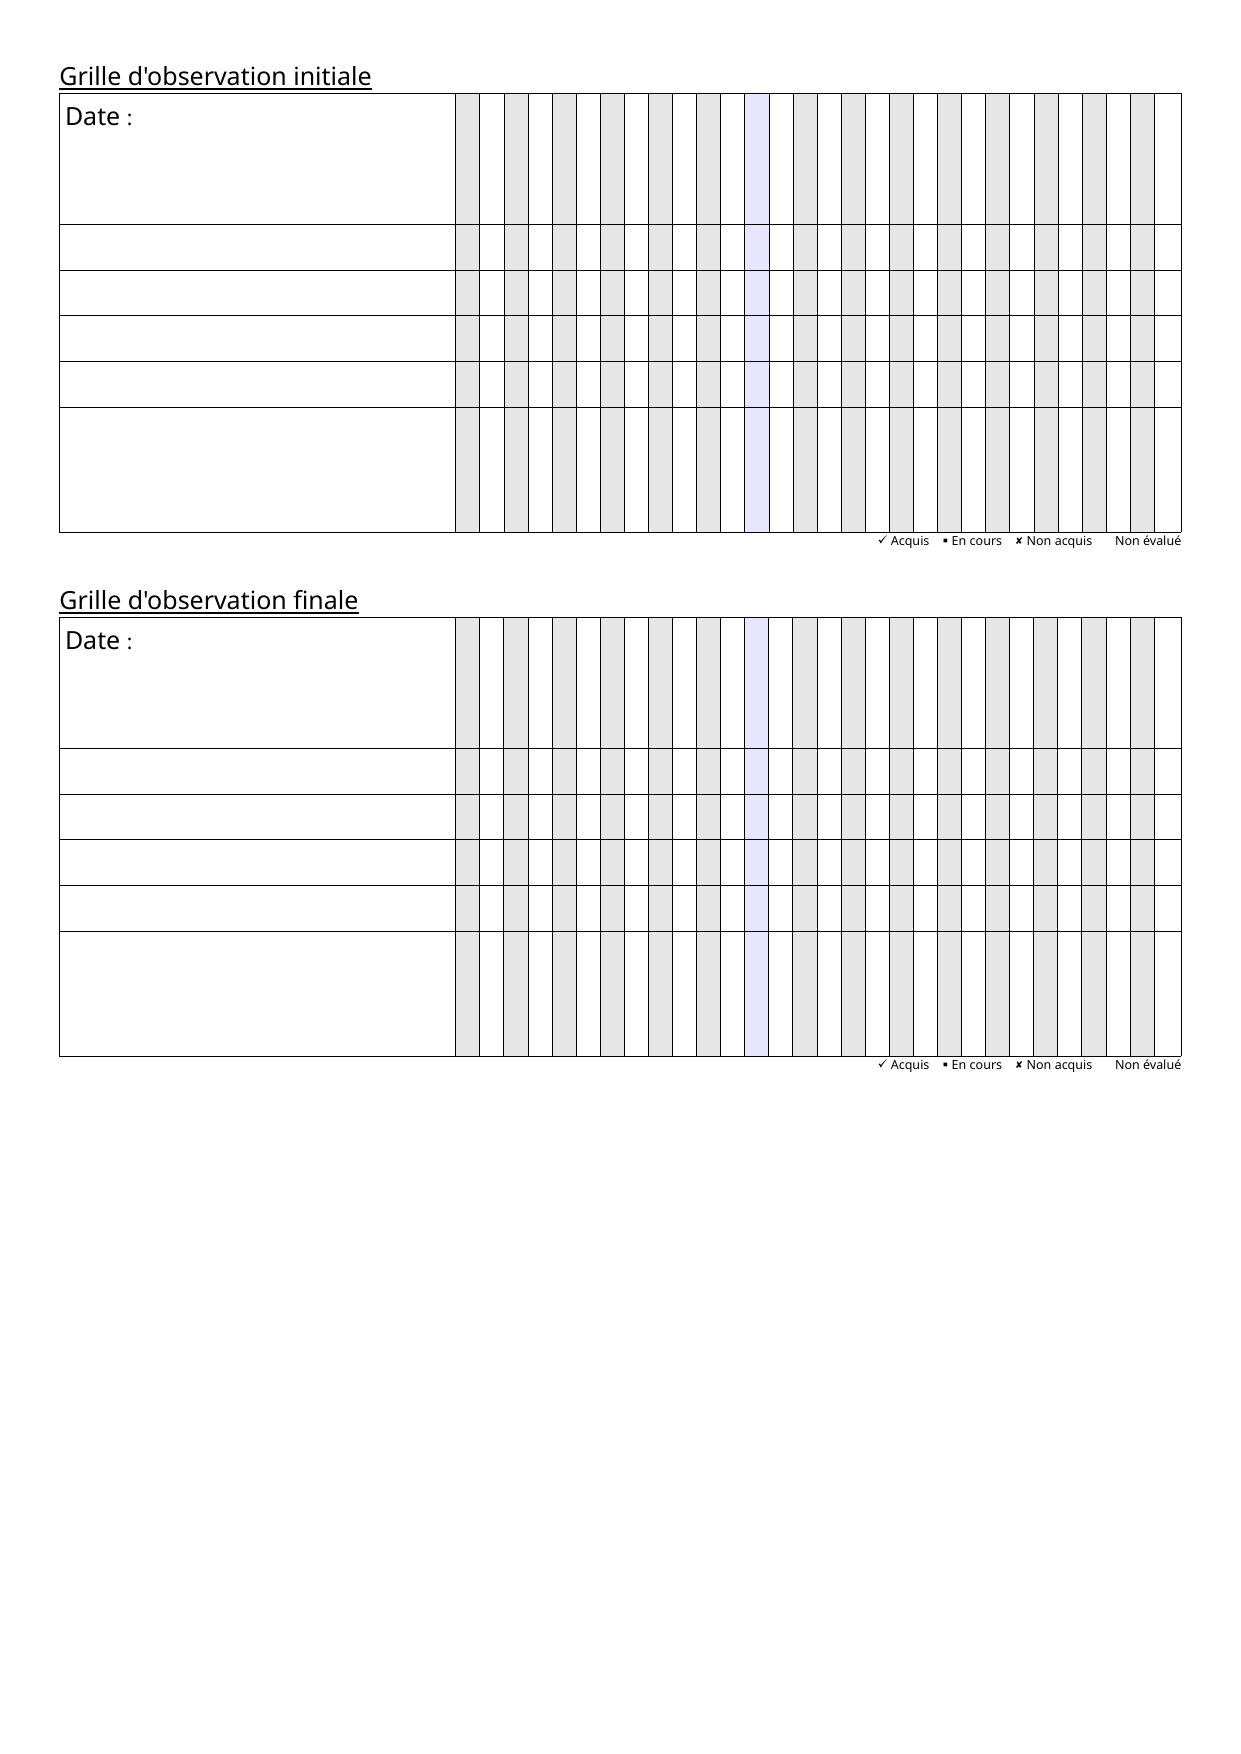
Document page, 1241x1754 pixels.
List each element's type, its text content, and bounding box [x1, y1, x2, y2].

table_cell [1059, 271, 1082, 315]
table_cell [794, 408, 817, 532]
table_cell [649, 316, 672, 361]
table_cell [770, 225, 793, 270]
table_cell [770, 271, 793, 315]
table_cell [601, 840, 624, 885]
table_cell [1155, 749, 1181, 794]
table_cell [601, 362, 624, 407]
table_cell [866, 271, 889, 315]
table_cell [1034, 932, 1057, 1056]
table_cell [721, 886, 744, 931]
table_header [480, 94, 504, 224]
table_cell [769, 749, 792, 794]
table_cell [577, 271, 600, 315]
table_cell [1059, 225, 1082, 270]
table_header [577, 94, 600, 224]
table_header [1034, 618, 1057, 748]
table_cell [480, 749, 503, 794]
table_cell [456, 840, 479, 885]
table_cell [553, 932, 576, 1056]
table_cell [1010, 271, 1034, 315]
table_cell [1083, 316, 1106, 361]
table_header [986, 94, 1009, 224]
table_header [890, 618, 913, 748]
table_cell [60, 271, 455, 315]
table_cell [721, 932, 744, 1056]
table_header [793, 618, 817, 748]
table_cell [1082, 749, 1106, 794]
table_cell [769, 840, 792, 885]
table_cell [818, 362, 841, 407]
table_cell [1034, 795, 1057, 839]
table_cell [697, 408, 720, 532]
table_cell [938, 362, 961, 407]
table_cell [986, 271, 1009, 315]
table_cell [601, 225, 624, 270]
table_cell [697, 795, 720, 839]
table_cell [962, 362, 985, 407]
table_cell [673, 749, 696, 794]
table_cell [866, 408, 889, 532]
table_cell [866, 316, 889, 361]
table_cell [1058, 749, 1081, 794]
table_cell [649, 840, 672, 885]
table_cell [866, 225, 889, 270]
table_header Date : [60, 94, 455, 224]
table_cell [577, 362, 600, 407]
table_cell [745, 795, 768, 839]
table_cell [553, 749, 576, 794]
table_cell [1131, 932, 1154, 1056]
table_cell [1010, 932, 1033, 1056]
table_cell [1059, 362, 1082, 407]
table_cell [1155, 795, 1181, 839]
table_cell [1155, 932, 1181, 1056]
table_cell [697, 271, 720, 315]
table_cell [1058, 932, 1081, 1056]
table_cell [1059, 316, 1082, 361]
table_cell [914, 408, 937, 532]
table_cell [962, 795, 985, 839]
table_cell [721, 408, 744, 532]
table_cell [866, 795, 889, 839]
table_cell [818, 840, 841, 885]
table_cell [649, 408, 672, 532]
table_header [794, 94, 817, 224]
table_cell [914, 271, 937, 315]
table_cell [938, 225, 961, 270]
table_cell [986, 795, 1009, 839]
table_cell [745, 316, 769, 361]
table_cell [649, 749, 672, 794]
table_cell [529, 362, 552, 407]
table_header [1058, 618, 1081, 748]
table_cell [1010, 408, 1034, 532]
table_cell [577, 749, 600, 794]
table_header [770, 94, 793, 224]
table_cell [529, 316, 552, 361]
table_header [938, 94, 961, 224]
table_cell [577, 316, 600, 361]
table_cell [697, 886, 720, 931]
table_cell [794, 271, 817, 315]
table_cell [625, 362, 648, 407]
table_cell [745, 932, 768, 1056]
table_cell [793, 932, 817, 1056]
table_cell [794, 225, 817, 270]
table_header [818, 618, 841, 748]
table_cell [793, 840, 817, 885]
table_cell [1010, 225, 1034, 270]
text  Acquis  En cours  Non acquis Non évalué [59, 533, 1181, 549]
table_cell [986, 749, 1009, 794]
table_cell [938, 795, 961, 839]
table_cell [697, 316, 720, 361]
table_cell [866, 749, 889, 794]
table_cell [529, 886, 552, 931]
table_cell [962, 316, 985, 361]
table_cell [649, 886, 672, 931]
table_cell [1155, 316, 1181, 361]
table_cell [697, 749, 720, 794]
table_header [1010, 94, 1034, 224]
table_header [504, 618, 528, 748]
table_cell [697, 932, 720, 1056]
table_cell [890, 749, 913, 794]
table_cell [480, 271, 504, 315]
table_cell [697, 225, 720, 270]
table_cell [601, 749, 624, 794]
table_cell [1131, 795, 1154, 839]
table_cell [938, 749, 961, 794]
table_cell [505, 225, 528, 270]
table_cell [697, 362, 720, 407]
table_cell [601, 932, 624, 1056]
table_header [1082, 618, 1106, 748]
table_cell [1035, 362, 1058, 407]
table_cell [890, 795, 913, 839]
table_cell [1155, 271, 1181, 315]
table_cell [793, 795, 817, 839]
table_cell [745, 271, 769, 315]
table_header [456, 94, 479, 224]
table_cell [480, 316, 504, 361]
table_cell [962, 932, 985, 1056]
table_cell [577, 225, 600, 270]
table_header [1155, 618, 1181, 748]
table_cell [914, 316, 937, 361]
table_cell [1034, 886, 1057, 931]
table_cell [1010, 886, 1033, 931]
table_cell [842, 749, 865, 794]
table_cell [986, 840, 1009, 885]
table_cell [986, 362, 1009, 407]
table_header [480, 618, 503, 748]
table_cell [673, 316, 696, 361]
table_cell [480, 840, 503, 885]
table_cell [1082, 840, 1106, 885]
table_cell [745, 362, 769, 407]
table_cell [842, 408, 865, 532]
table_cell [480, 886, 503, 931]
table_cell [60, 886, 455, 931]
table_cell [504, 749, 528, 794]
table_cell [1131, 316, 1154, 361]
table_cell [745, 886, 768, 931]
table_cell [1107, 316, 1130, 361]
table_header [986, 618, 1009, 748]
table_cell [962, 840, 985, 885]
table_cell [529, 225, 552, 270]
table_cell [745, 840, 768, 885]
table_cell [1083, 225, 1106, 270]
table_cell [842, 362, 865, 407]
table_header [745, 94, 769, 224]
table_cell [60, 408, 455, 532]
table_cell [697, 840, 720, 885]
table_cell [625, 271, 648, 315]
table_cell [1107, 932, 1130, 1056]
table_cell [866, 840, 889, 885]
table_cell [1083, 408, 1106, 532]
table_cell [504, 886, 528, 931]
table_cell [480, 795, 503, 839]
table_cell [553, 362, 576, 407]
table_header [625, 94, 648, 224]
table_cell [529, 932, 552, 1056]
table_cell [480, 932, 503, 1056]
table_cell [456, 316, 479, 361]
table_cell [505, 316, 528, 361]
table_header [938, 618, 961, 748]
table_cell [1059, 408, 1082, 532]
table_cell [601, 271, 624, 315]
table_header [529, 618, 552, 748]
table_header [601, 94, 624, 224]
table_cell [625, 408, 648, 532]
table_cell [625, 225, 648, 270]
table_header [1059, 94, 1082, 224]
table_header [914, 618, 937, 748]
table_cell [890, 408, 913, 532]
table_cell [1131, 749, 1154, 794]
table_cell [769, 795, 792, 839]
table_cell [721, 271, 744, 315]
table_cell [962, 886, 985, 931]
table_cell [673, 362, 696, 407]
table_cell [1058, 795, 1081, 839]
table_cell [938, 271, 961, 315]
table_cell [625, 316, 648, 361]
table_header [673, 94, 696, 224]
table_cell [866, 886, 889, 931]
table_cell [553, 271, 576, 315]
table_header [553, 618, 576, 748]
table_header [697, 618, 720, 748]
table_cell [818, 316, 841, 361]
table_cell [890, 316, 913, 361]
table_header [673, 618, 696, 748]
table_cell [1155, 408, 1181, 532]
table_cell [529, 271, 552, 315]
table_cell [480, 225, 504, 270]
table_cell [866, 362, 889, 407]
text Grille d'observation finale [59, 583, 1181, 617]
table_cell [890, 886, 913, 931]
table_cell [890, 932, 913, 1056]
table_cell [962, 749, 985, 794]
table_header [1107, 618, 1130, 748]
table_cell [1155, 225, 1181, 270]
table_cell [1058, 840, 1081, 885]
table_cell [914, 225, 937, 270]
table_cell [504, 932, 528, 1056]
table_cell [553, 408, 576, 532]
table_cell [1107, 408, 1130, 532]
table_cell [529, 795, 552, 839]
table_cell [794, 362, 817, 407]
table_header [842, 618, 865, 748]
table_cell [60, 316, 455, 361]
table_cell [1107, 840, 1130, 885]
table_cell [890, 225, 913, 270]
table_cell [745, 749, 768, 794]
table_cell [649, 271, 672, 315]
table_cell [938, 840, 961, 885]
table_cell [456, 795, 479, 839]
table_cell [673, 225, 696, 270]
table_cell [1010, 316, 1034, 361]
table_cell [769, 886, 792, 931]
table_cell [504, 795, 528, 839]
table_cell [842, 271, 865, 315]
table_header [1010, 618, 1033, 748]
table_cell [1035, 271, 1058, 315]
table_cell [914, 362, 937, 407]
table_cell [577, 840, 600, 885]
table_cell [60, 225, 455, 270]
table_cell [1131, 362, 1154, 407]
table_cell [625, 749, 648, 794]
table_cell [505, 362, 528, 407]
table_cell [1107, 886, 1130, 931]
table_cell [890, 362, 913, 407]
table_cell [842, 840, 865, 885]
table_header [625, 618, 648, 748]
table_header [1155, 94, 1181, 224]
table_cell [842, 225, 865, 270]
table_cell [673, 886, 696, 931]
text Grille d'observation initiale [59, 59, 1181, 93]
table_cell [529, 840, 552, 885]
table_cell [914, 932, 937, 1056]
table_cell [721, 840, 744, 885]
table_header Date : [60, 618, 455, 748]
table_header [577, 618, 600, 748]
table_cell [456, 362, 479, 407]
table_header [456, 618, 479, 748]
table_header [866, 94, 889, 224]
table_cell [745, 408, 769, 532]
table_cell [60, 749, 455, 794]
table_cell [1155, 840, 1181, 885]
table_cell [745, 225, 769, 270]
table_cell [986, 225, 1009, 270]
table_header [1107, 94, 1130, 224]
table_cell [456, 886, 479, 931]
table_cell [818, 271, 841, 315]
table_header [890, 94, 913, 224]
table_cell [914, 749, 937, 794]
table_cell [553, 795, 576, 839]
table_cell [505, 408, 528, 532]
table_header [914, 94, 937, 224]
table_cell [1010, 795, 1033, 839]
table_cell [818, 225, 841, 270]
table_header [962, 618, 985, 748]
table_cell [1010, 749, 1033, 794]
table_cell [793, 749, 817, 794]
table_cell [962, 271, 985, 315]
table_cell [601, 886, 624, 931]
table_cell [673, 840, 696, 885]
table_cell [866, 932, 889, 1056]
table_cell [818, 795, 841, 839]
table_cell [529, 408, 552, 532]
table_cell [938, 316, 961, 361]
table_cell [649, 795, 672, 839]
table_cell [60, 795, 455, 839]
table_header [866, 618, 889, 748]
table_cell [673, 932, 696, 1056]
table_cell [1131, 271, 1154, 315]
table_cell [625, 932, 648, 1056]
table_cell [770, 316, 793, 361]
table_header [769, 618, 792, 748]
table_cell [1155, 886, 1181, 931]
table_cell [1131, 840, 1154, 885]
table_cell [456, 932, 479, 1056]
table_cell [1035, 225, 1058, 270]
table_cell [818, 749, 841, 794]
table_header [1131, 618, 1154, 748]
table_cell [842, 795, 865, 839]
table_cell [794, 316, 817, 361]
table_cell [721, 795, 744, 839]
table_cell [1131, 408, 1154, 532]
table_cell [769, 932, 792, 1056]
table_header [601, 618, 624, 748]
table_cell [1083, 362, 1106, 407]
table_cell [818, 408, 841, 532]
table_cell [625, 795, 648, 839]
table_cell [721, 749, 744, 794]
table_cell [938, 408, 961, 532]
table_cell [553, 886, 576, 931]
table_cell [1058, 886, 1081, 931]
table_cell [553, 840, 576, 885]
table_cell [1034, 749, 1057, 794]
table_cell [890, 271, 913, 315]
table_cell [456, 225, 479, 270]
table_header [842, 94, 865, 224]
table_header [529, 94, 552, 224]
table_cell [60, 932, 455, 1056]
table_cell [986, 932, 1009, 1056]
table_cell [1034, 840, 1057, 885]
table_cell [60, 362, 455, 407]
table_cell [1107, 749, 1130, 794]
table_header [649, 618, 672, 748]
table_cell [625, 840, 648, 885]
table_cell [1082, 795, 1106, 839]
table_cell [721, 362, 744, 407]
table_cell [1035, 408, 1058, 532]
table_header [721, 618, 744, 748]
table_cell [504, 840, 528, 885]
table_cell [649, 932, 672, 1056]
table_header [745, 618, 768, 748]
table_cell [456, 749, 479, 794]
table_cell [456, 408, 479, 532]
table_header [505, 94, 528, 224]
table_cell [60, 840, 455, 885]
table_cell [577, 795, 600, 839]
table_header [1035, 94, 1058, 224]
table_cell [770, 408, 793, 532]
table_cell [818, 932, 841, 1056]
table_cell [962, 225, 985, 270]
table_cell [577, 932, 600, 1056]
table_cell [529, 749, 552, 794]
table_header [962, 94, 985, 224]
table_cell [914, 886, 937, 931]
table_cell [505, 271, 528, 315]
table_cell [1107, 271, 1130, 315]
table_cell [986, 886, 1009, 931]
table_cell [986, 408, 1009, 532]
table_cell [649, 362, 672, 407]
table_cell [601, 408, 624, 532]
table_cell [818, 886, 841, 931]
table_cell [577, 886, 600, 931]
table_cell [842, 886, 865, 931]
table_header [649, 94, 672, 224]
table_cell [577, 408, 600, 532]
table_header [1083, 94, 1106, 224]
table_cell [1035, 316, 1058, 361]
table_cell [649, 225, 672, 270]
table_cell [721, 316, 744, 361]
table_cell [1107, 225, 1130, 270]
table_cell [1083, 271, 1106, 315]
table_cell [1082, 886, 1106, 931]
table_cell [553, 225, 576, 270]
table_cell [986, 316, 1009, 361]
table_cell [480, 362, 504, 407]
table_cell [842, 316, 865, 361]
table_cell [842, 932, 865, 1056]
text  Acquis  En cours  Non acquis Non évalué [59, 1057, 1181, 1073]
table_cell [456, 271, 479, 315]
table_cell [914, 795, 937, 839]
table_cell [1107, 795, 1130, 839]
table_cell [793, 886, 817, 931]
table_header [818, 94, 841, 224]
table_cell [673, 408, 696, 532]
table_cell [1131, 886, 1154, 931]
table_cell [962, 408, 985, 532]
table_cell [938, 932, 961, 1056]
table_cell [601, 316, 624, 361]
table_header [1131, 94, 1154, 224]
table_cell [673, 271, 696, 315]
table_cell [938, 886, 961, 931]
table_cell [770, 362, 793, 407]
table_cell [601, 795, 624, 839]
table_header [721, 94, 744, 224]
table_header [697, 94, 720, 224]
table_cell [1107, 362, 1130, 407]
table_cell [721, 225, 744, 270]
table_cell [1155, 362, 1181, 407]
table_cell [553, 316, 576, 361]
table_header [553, 94, 576, 224]
table_cell [1082, 932, 1106, 1056]
table_cell [890, 840, 913, 885]
table_cell [914, 840, 937, 885]
table_cell [1010, 840, 1033, 885]
table_cell [1010, 362, 1034, 407]
table_cell [480, 408, 504, 532]
table_cell [1131, 225, 1154, 270]
table_cell [625, 886, 648, 931]
table_cell [673, 795, 696, 839]
